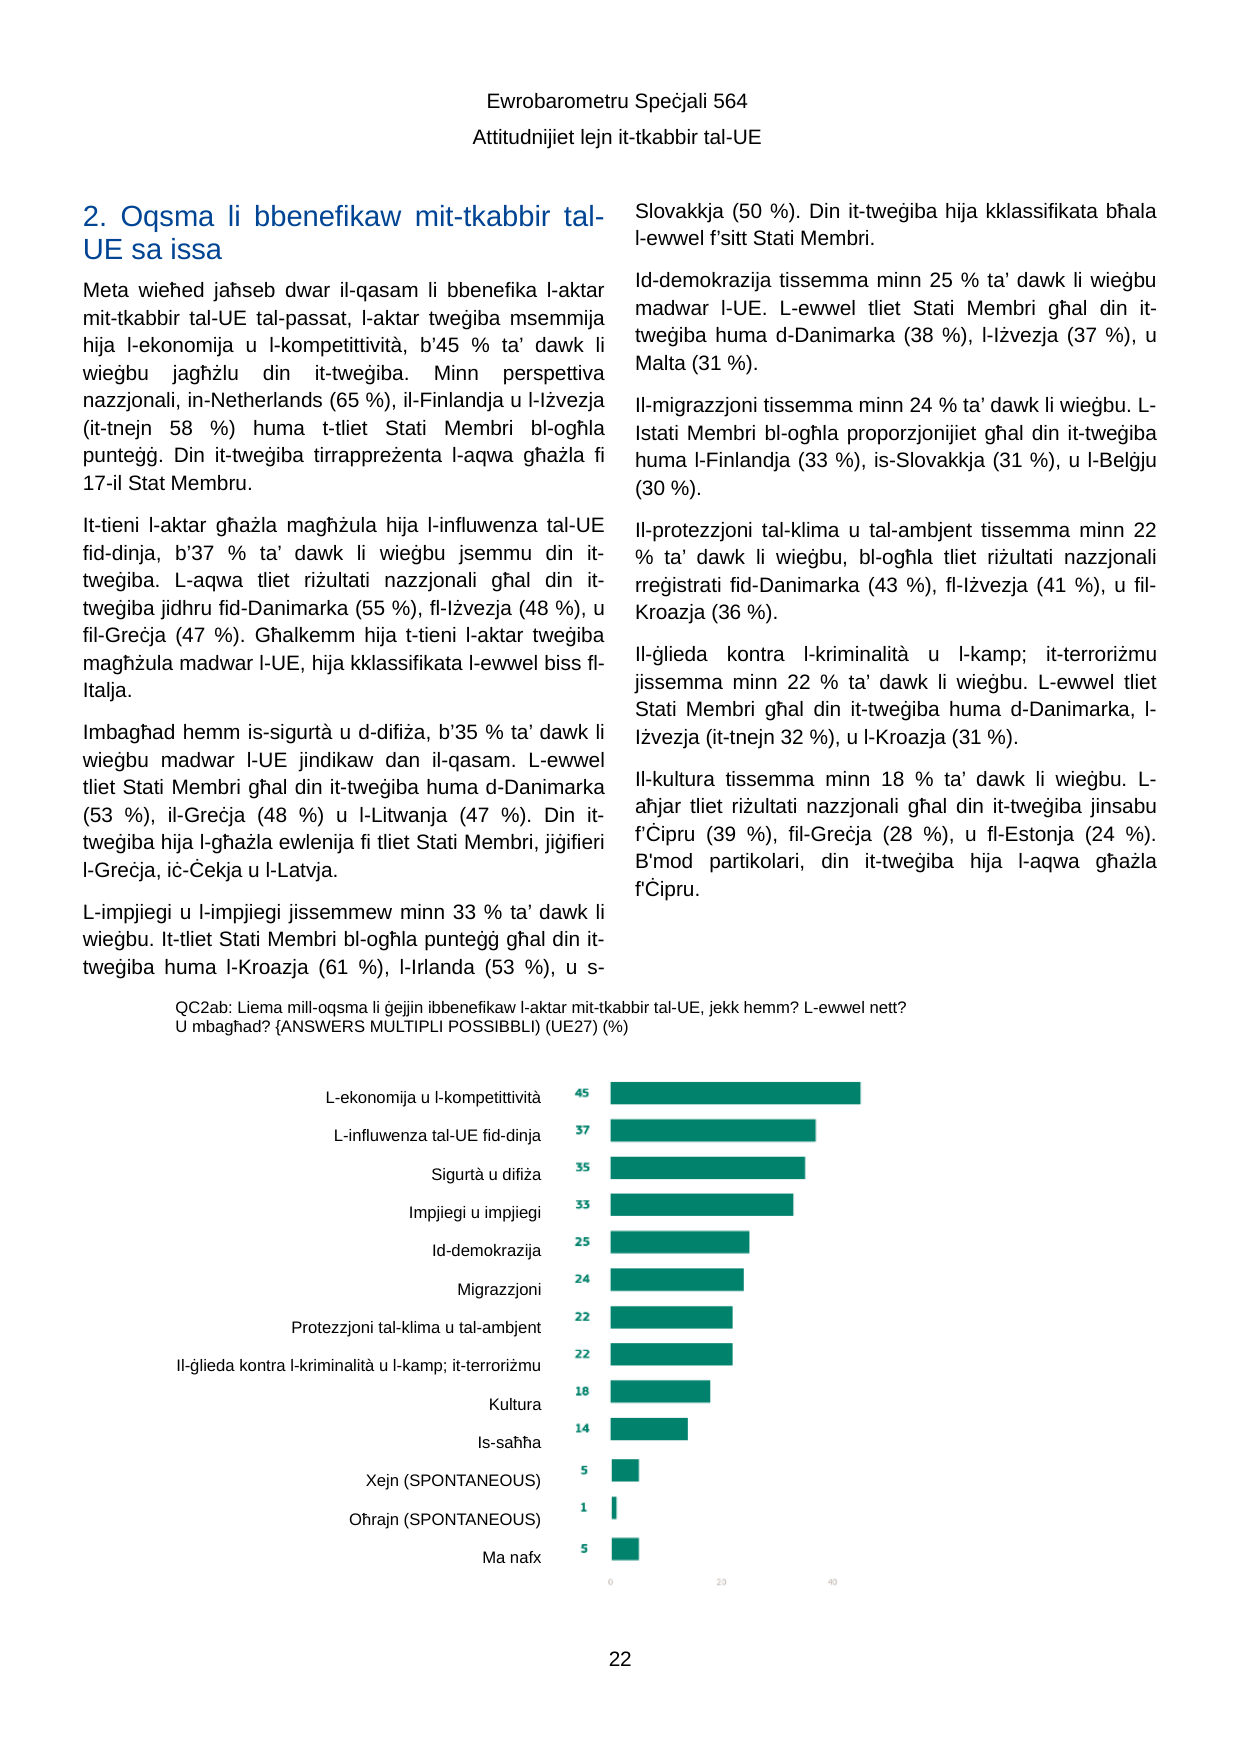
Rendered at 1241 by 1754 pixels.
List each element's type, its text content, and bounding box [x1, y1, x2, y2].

text Il-protezzjoni tal-klima u tal-ambjent tissemma minn 22 % ta’ dawk li wieġbu, bl-ogħla tliet riżultati nazzjonali rreġistrati fid-Danimarka (43 %), fl-Iżvezja (41 %), u fil-Kroazja (36 %). [635, 517, 1157, 624]
subtitle 2. Oqsma li bbenefikaw mit-tkabbir tal-UE sa issa [83, 199, 605, 266]
text L-impjiegi u l-impjiegi jissemmew minn 33 % ta’ dawk li wieġbu. It-tliet Stati Membri bl-ogħla punteġġ għal din it-tweġiba huma l-Kroazja (61 %), l-Irlanda (53 %), u s- [83, 899, 605, 978]
text Imbagħad hemm is-sigurtà u d-difiża, b’35 % ta’ dawk li wieġbu madwar l-UE jindikaw dan il-qasam. L-ewwel tliet Stati Membri għal din it-tweġiba huma d-Danimarka (53 %), il-Greċja (48 %) u l-Litwanja (47 %). Din it-tweġiba hija l-għażla ewlenija fi tliet Stati Membri, jiġifieri l-Greċja, iċ-Ċekja u l-Latvja. [83, 720, 605, 881]
picture [566, 1072, 877, 1601]
text Il-kultura tissemma minn 18 % ta’ dawk li wieġbu. L-aħjar tliet riżultati nazzjonali għal din it-tweġiba jinsabu f’Ċipru (39 %), fil-Greċja (28 %), u fl-Estonja (24 %). B'mod partikolari, din it-tweġiba hija l-aqwa għażla f'Ċipru. [635, 767, 1157, 901]
text Il-migrazzjoni tissemma minn 24 % ta’ dawk li wieġbu. L-Istati Membri bl-ogħla proporzjonijiet għal din it-tweġiba huma l-Finlandja (33 %), is-Slovakkja (31 %), u l-Belġju (30 %). [635, 393, 1157, 499]
text Il-ġlieda kontra l-kriminalità u l-kamp; it-terroriżmu jissemma minn 22 % ta’ dawk li wieġbu. L-ewwel tliet Stati Membri għal din it-tweġiba huma d-Danimarka, l-Iżvezja (it-tnejn 32 %), u l-Kroazja (31 %). [635, 642, 1157, 748]
text Slovakkja (50 %). Din it-tweġiba hija kklassifikata bħala l-ewwel f’sitt Stati Membri. [635, 199, 1157, 250]
text Meta wieħed jaħseb dwar il-qasam li bbenefika l-aktar mit-tkabbir tal-UE tal-passat, l-aktar tweġiba msemmija hija l-ekonomija u l-kompetittività, b’45 % ta’ dawk li wieġbu jagħżlu din it-tweġiba. Minn perspettiva nazzjonali, in-Netherlands (65 %), il-Finlandja u l-Iżvezja (it-tnejn 58 %) huma t-tliet Stati Membri bl-ogħla punteġġ. Din it-tweġiba tirrappreżenta l-aqwa għażla fi 17-il Stat Membru. [83, 278, 605, 495]
text It-tieni l-aktar għażla magħżula hija l-influwenza tal-UE fid-dinja, b’37 % ta’ dawk li wieġbu jsemmu din it-tweġiba. L-aqwa tliet riżultati nazzjonali għal din it-tweġiba jidhru fid-Danimarka (55 %), fl-Iżvezja (48 %), u fil-Greċja (47 %). Għalkemm hija t-tieni l-aktar tweġiba magħżula madwar l-UE, hija kklassifikata l-ewwel biss fl-Italja. [83, 513, 605, 702]
text Id-demokrazija tissemma minn 25 % ta’ dawk li wieġbu madwar l-UE. L-ewwel tliet Stati Membri għal din it-tweġiba huma d-Danimarka (38 %), l-Iżvezja (37 %), u Malta (31 %). [635, 268, 1157, 375]
